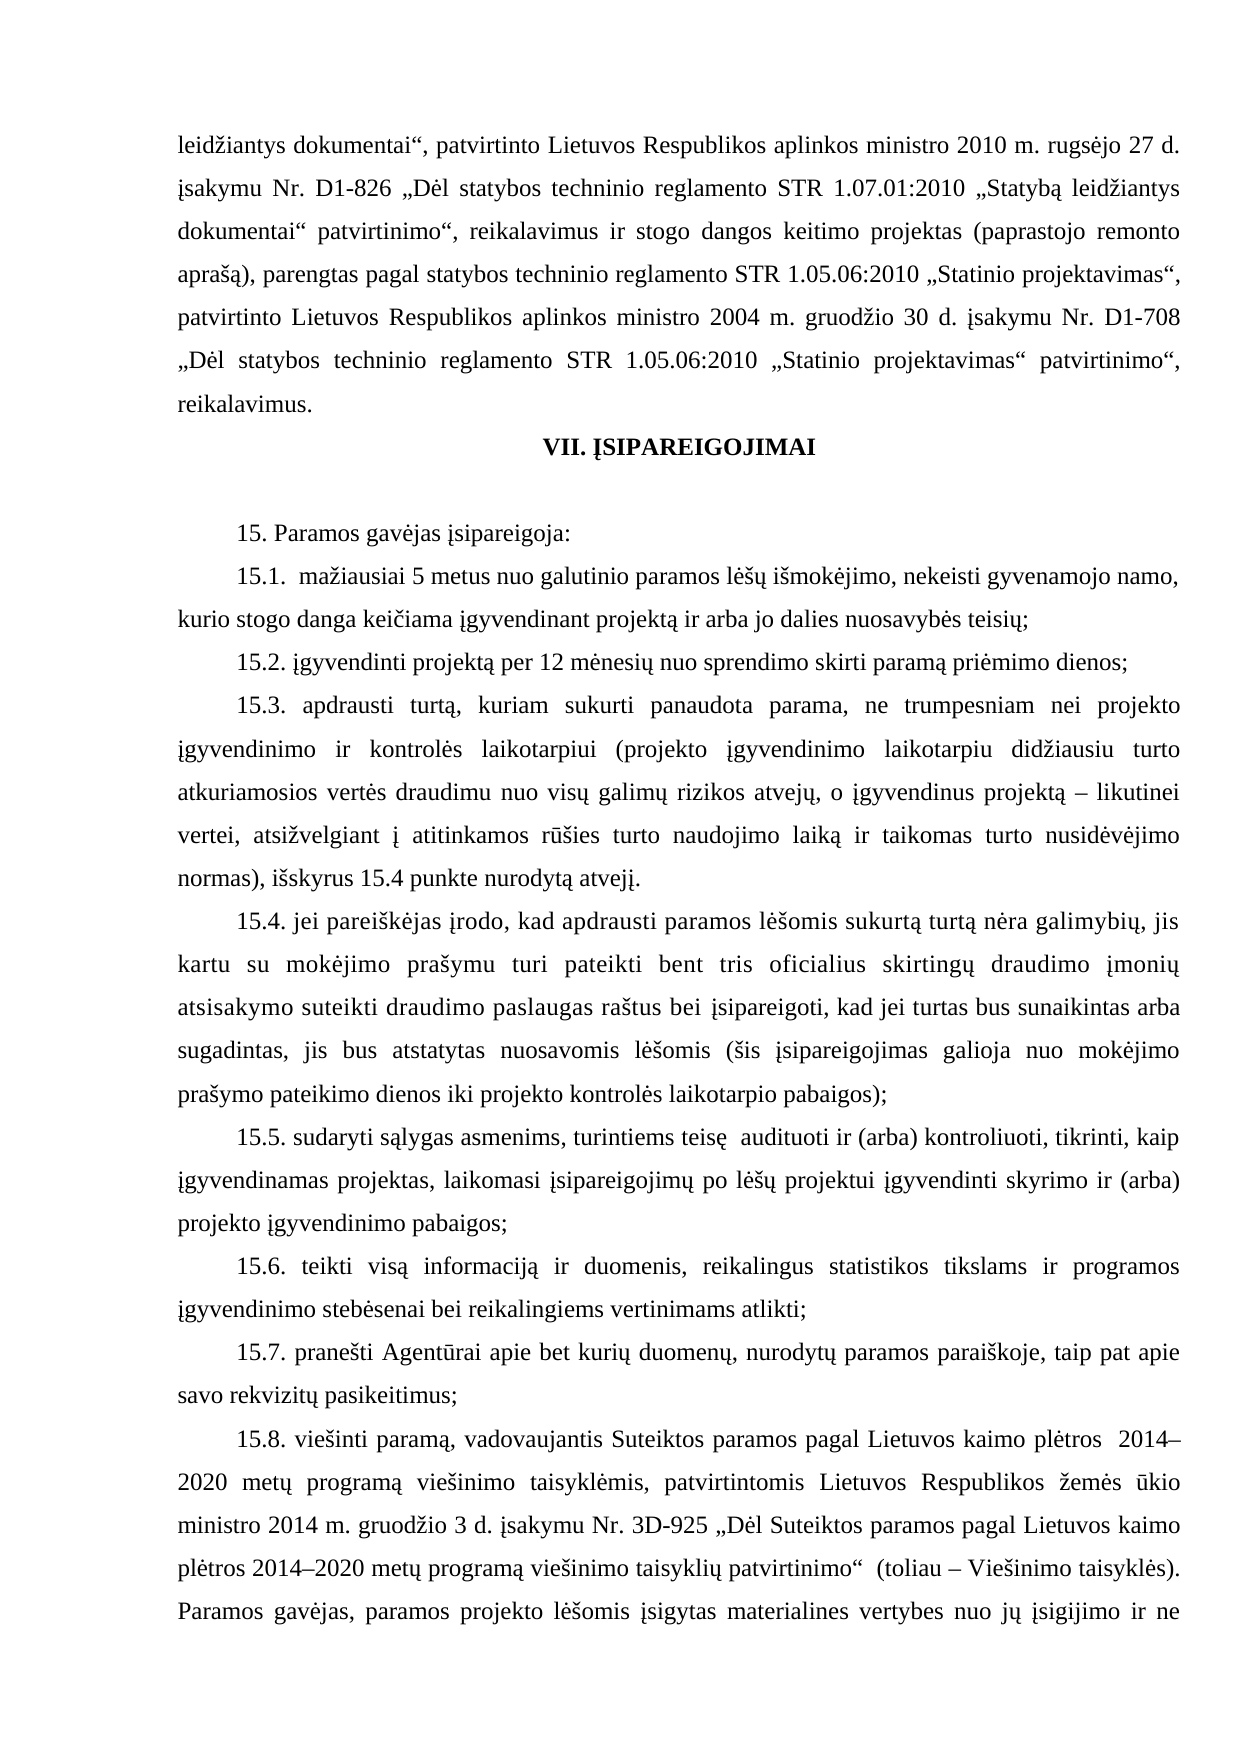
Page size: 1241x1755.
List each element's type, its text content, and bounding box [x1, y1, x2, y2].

text 15.3. apdrausti turtą, kuriam sukurti panaudota parama, ne trumpesniam nei projekto įgyvendinimo ir kontrolės laikotarpiui (projekto įgyvendinimo laikotarpiu didžiausiu turto atkuriamosios vertės draudimu nuo visų galimų rizikos atvejų, o įgyvendinus projektą – likutinei vertei, atsižvelgiant į atitinkamos rūšies turto naudojimo laiką ir taikomas turto nusidėvėjimo normas), išskyrus 15.4 punkte nurodytą atvejį. [177, 691, 1181, 892]
text 15.2. įgyvendinti projektą per 12 mėnesių nuo sprendimo skirti paramą priėmimo dienos; [177, 647, 1181, 676]
text leidžiantys dokumentai“, patvirtinto Lietuvos Respublikos aplinkos ministro 2010 m. rugsėjo 27 d. įsakymu Nr. D1-826 „Dėl statybos techninio reglamento STR 1.07.01:2010 „Statybą leidžiantys dokumentai“ patvirtinimo“, reikalavimus ir stogo dangos keitimo projektas (paprastojo remonto aprašą), parengtas pagal statybos techninio reglamento STR 1.05.06:2010 „Statinio projektavimas“, patvirtinto Lietuvos Respublikos aplinkos ministro 2004 m. gruodžio 30 d. įsakymu Nr. D1-708 „Dėl statybos techninio reglamento STR 1.05.06:2010 „Statinio projektavimas“ patvirtinimo“, reikalavimus. [177, 130, 1181, 417]
text VII. ĮSIPAREIGOJIMAI [177, 432, 1181, 461]
text 15.7. pranešti Agentūrai apie bet kurių duomenų, nurodytų paramos paraiškoje, taip pat apie savo rekvizitų pasikeitimus; [177, 1337, 1181, 1409]
text 15. Paramos gavėjas įsipareigoja: [177, 518, 1181, 547]
text 15.6. teikti visą informaciją ir duomenis, reikalingus statistikos tikslams ir programos įgyvendinimo stebėsenai bei reikalingiems vertinimams atlikti; [177, 1251, 1181, 1323]
text 15.5. sudaryti sąlygas asmenims, turintiems teisę audituoti ir (arba) kontroliuoti, tikrinti, kaip įgyvendinamas projektas, laikomasi įsipareigojimų po lėšų projektui įgyvendinti skyrimo ir (arba) projekto įgyvendinimo pabaigos; [177, 1122, 1181, 1237]
text 15.1. mažiausiai 5 metus nuo galutinio paramos lėšų išmokėjimo, nekeisti gyvenamojo namo, kurio stogo danga keičiama įgyvendinant projektą ir arba jo dalies nuosavybės teisių; [177, 561, 1181, 633]
text 15.8. viešinti paramą, vadovaujantis Suteiktos paramos pagal Lietuvos kaimo plėtros 2014–2020 metų programą viešinimo taisyklėmis, patvirtintomis Lietuvos Respublikos žemės ūkio ministro 2014 m. gruodžio 3 d. įsakymu Nr. 3D-925 „Dėl Suteiktos paramos pagal Lietuvos kaimo plėtros 2014–2020 metų programą viešinimo taisyklių patvirtinimo“ (toliau – Viešinimo taisyklės). Paramos gavėjas, paramos projekto lėšomis įsigytas materialines vertybes nuo jų įsigijimo ir ne [177, 1424, 1181, 1625]
text 15.4. jei pareiškėjas įrodo, kad apdrausti paramos lėšomis sukurtą turtą nėra galimybių, jis kartu su mokėjimo prašymu turi pateikti bent tris oficialius skirtingų draudimo įmonių atsisakymo suteikti draudimo paslaugas raštus bei įsipareigoti, kad jei turtas bus sunaikintas arba sugadintas, jis bus atstatytas nuosavomis lėšomis (šis įsipareigojimas galioja nuo mokėjimo prašymo pateikimo dienos iki projekto kontrolės laikotarpio pabaigos); [177, 906, 1181, 1107]
